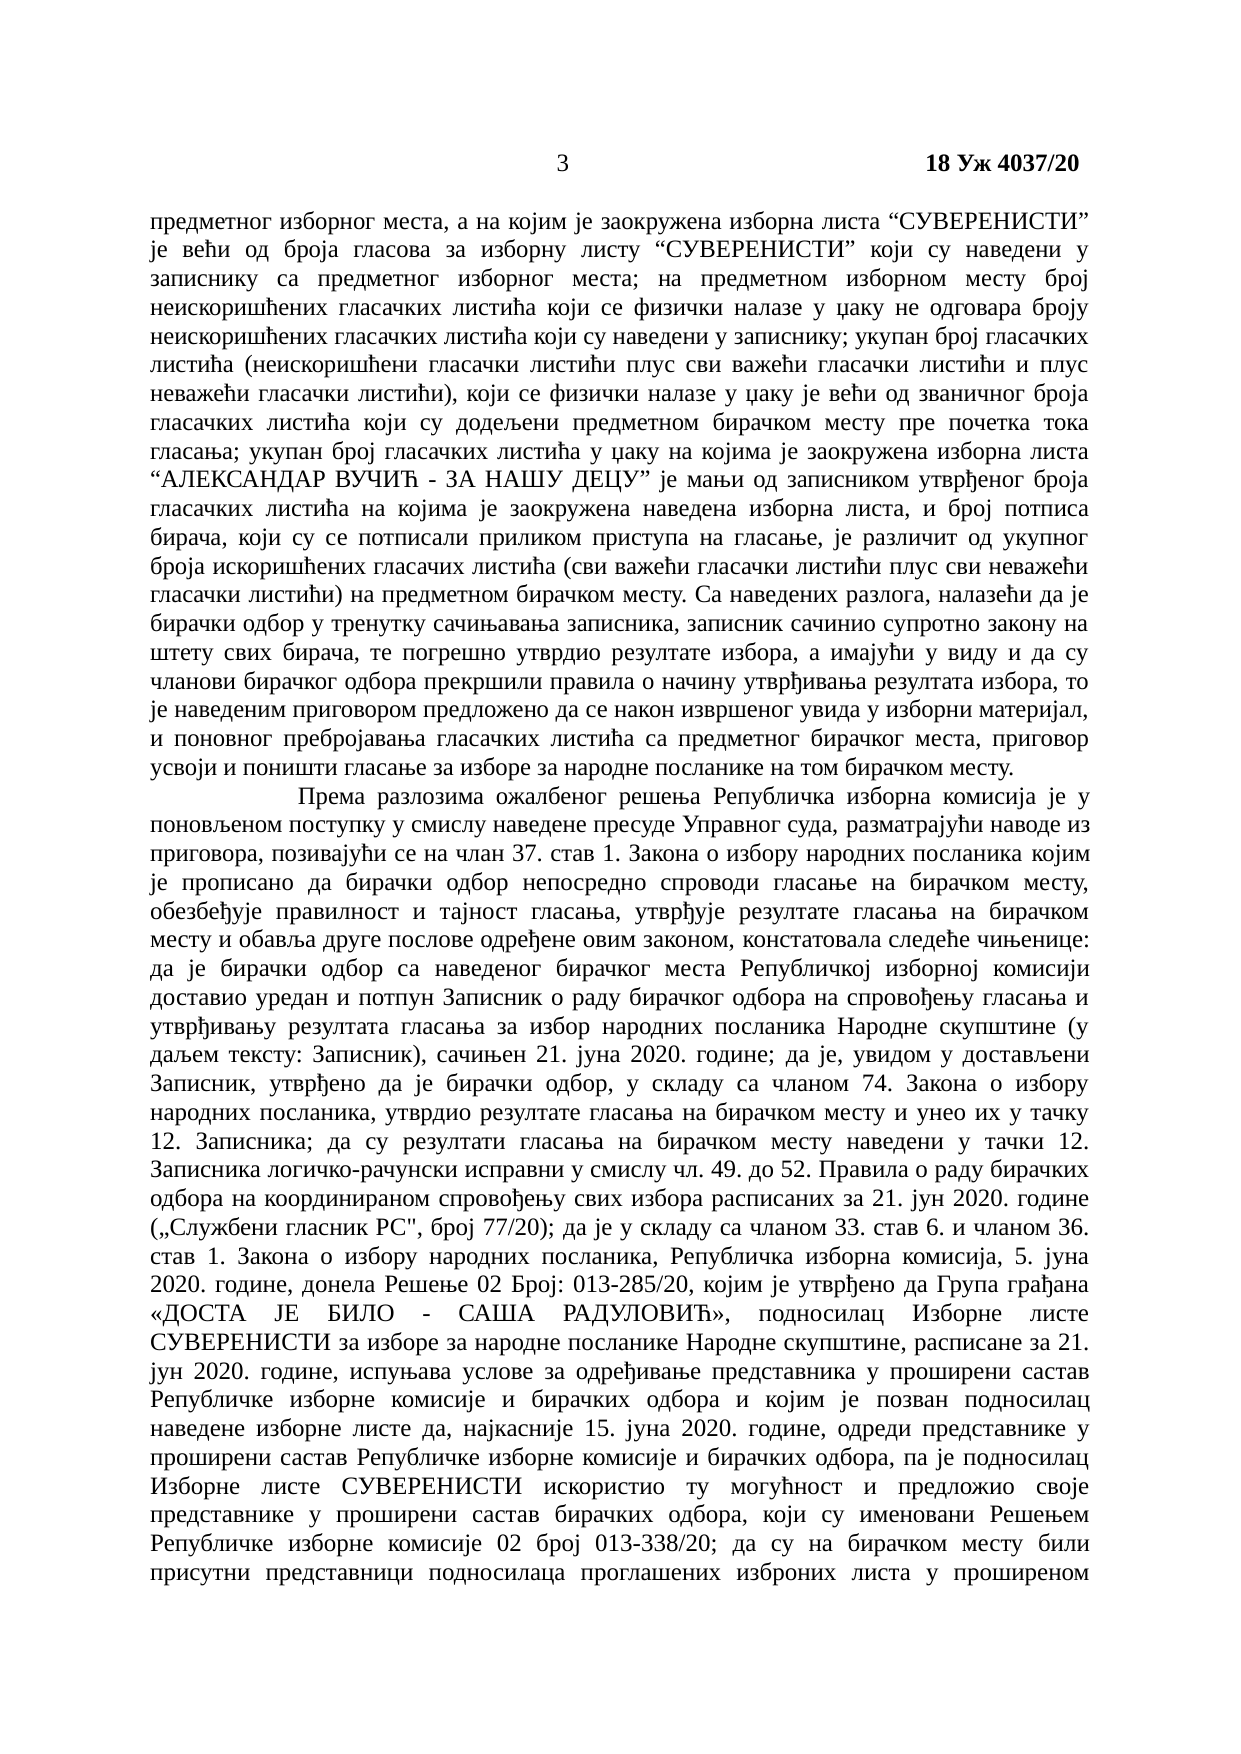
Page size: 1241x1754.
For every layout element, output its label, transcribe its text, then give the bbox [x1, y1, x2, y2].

text предметног изборног места, а на којим је заокружена изборна листа “СУВЕРЕНИСТИ” је већи од броја гласова за изборну листу “СУВЕРЕНИСТИ” који су наведени у записнику са предметног изборног места; на предметном изборном месту број неискоришћених гласачких листића који се физички налазе у џаку не одговара броју неискоришћених гласачких листића који су наведени у записнику; укупан број гласачких листића (неискоришћени гласачки листићи плус сви важећи гласачки листићи и плус неважећи гласачки листићи), који се физички налазе у џаку је већи од званичног броја гласачких листића који су додељени предметном бирачком месту пре почетка тока гласања; укупан број гласачких листића у џаку на којима је заокружена изборна листа “АЛЕКСАНДАР ВУЧИЋ - ЗА НАШУ ДЕЦУ” је мањи од записником утврђеног броја гласачких листића на којима је заокружена наведена изборна листа, и број потписа бирача, који су се потписали приликом приступа на гласање, је различит од укупног броја искоришћених гласачих листића (сви важећи гласачки листићи плус сви неважећи гласачки листићи) на предметном бирачком месту. Са наведених разлога, налазећи да је бирачки одбор у тренутку сачињавања записника, записник сачинио супротно закону на штету свих бирача, те погрешно утврдио резултате избора, а имајући у виду и да су чланови бирачког одбора прекршили правила о начину утврђивања резултата избора, то је наведеним приговором предложено да се након извршеног увида у изборни материјал, и поновног пребројавања гласачких листића са предметног бирачког места, приговор усвоји и поништи гласање за изборе за народне посланике на том бирачком месту. [150, 206, 1090, 781]
text Према разлозима ожалбеног решења Републичка изборна комисија је у поновљеном поступку у смислу наведене пресуде Управног суда, разматрајући наводе из приговора, позивајући се на члан 37. став 1. Закона о избору народних посланика којим је прописано да бирачки одбор непосредно спроводи гласање на бирачком месту, обезбеђује правилност и тајност гласања, утврђује резултате гласања на бирачком месту и обавља друге послове одређене овим законом, констатовала следеће чињенице: да је бирачки одбор са наведеног бирачког места Републичкој изборној комисији доставио уредан и потпун Записник о раду бирачког одбора на спровођењу гласања и утврђивању резултата гласања за избор народних посланика Народне скупштине (у даљем тексту: Записник), сачињен 21. јуна 2020. године; да је, увидом у достављени Записник, утврђено да је бирачки одбор, у складу са чланом 74. Закона о избору народних посланика, утврдио резултате гласања на бирачком месту и унео их у тачку 12. Записника; да су резултати гласања на бирачком месту наведени у тачки 12. Записника логичко-рачунски исправни у смислу чл. 49. до 52. Правила о раду бирачких одбора на координираном спровођењу свих избора расписаних за 21. јун 2020. године („Службени гласник РС", број 77/20); да је у складу са чланом 33. став 6. и чланом 36. став 1. Закона о избору народних посланика, Републичка изборна комисија, 5. јуна 2020. године, донела Решење 02 Број: 013-285/20, којим је утврђено да Група грађана «ДОСТА ЈЕ БИЛО - САША РАДУЛОВИЋ», подносилац Изборне листе СУВЕРЕНИСТИ за изборе за народне посланике Народне скупштине, расписане за 21. јун 2020. године, испуњава услове за одређивање представника у проширени састав Републичке изборне комисије и бирачких одбора и којим је позван подносилац наведене изборне листе да, најкасније 15. јуна 2020. године, одреди представнике у проширени састав Републичке изборне комисије и бирачких одбора, па је подносилац Изборне листе СУВЕРЕНИСТИ искористио ту могућност и предложио своје представнике у проширени састав бирачких одбора, који су именовани Решењем Републичке изборне комисије 02 број 013-338/20; да су на бирачком месту били присутни представници подносилаца проглашених изброних листа у проширеном [150, 781, 1090, 1586]
